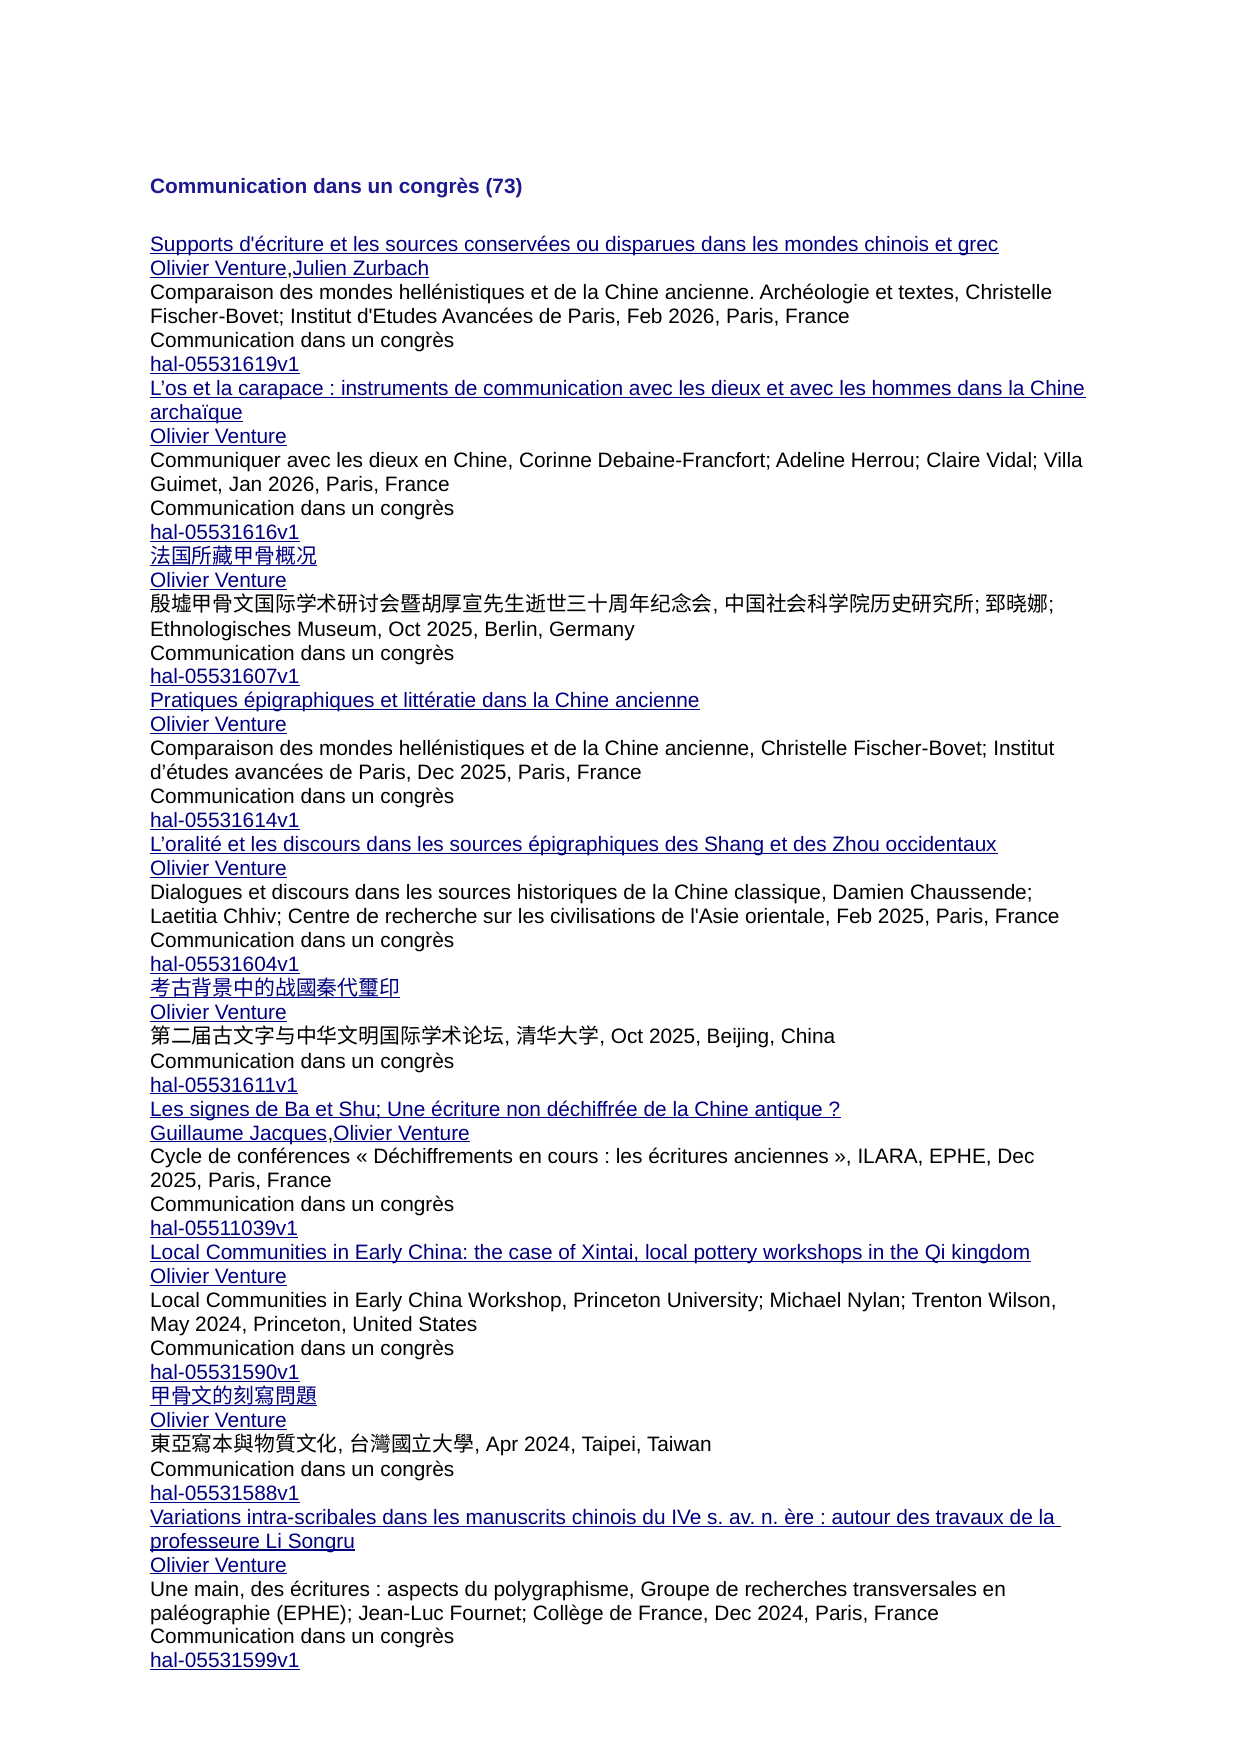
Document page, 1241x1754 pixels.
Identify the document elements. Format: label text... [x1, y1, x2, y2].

table_cell Variations intra-scribales dans les manuscrits chinois du IVe s. av. n. ère : autour des travaux de la professeure Li Songru Olivier Venture Une main, des écritures : aspects du polygraphisme, Groupe de recherches transversales en paléographie (EPHE); Jean-Luc Fournet; Collège de France, Dec 2024, Paris, France Communication dans un congrès hal-05531599v1 [150, 1505, 1090, 1672]
table_cell Pratiques épigraphiques et littératie dans la Chine ancienne Olivier Venture Comparaison des mondes hellénistiques et de la Chine ancienne, Christelle Fischer-Bovet; Institut d’études avancées de Paris, Dec 2025, Paris, France Communication dans un congrès hal-05531614v1 [150, 688, 1090, 832]
table_header Supports d'écriture et les sources conservées ou disparues dans les mondes chinois et grec Olivier Venture,Julien Zurbach Comparaison des mondes hellénistiques et de la Chine ancienne. Archéologie et textes, Christelle Fischer-Bovet; Institut d'Etudes Avancées de Paris, Feb 2026, Paris, France Communication dans un congrès hal-05531619v1 [150, 232, 1090, 376]
table_cell 甲骨文的刻寫問題 Olivier Venture 東亞寫本與物質文化, 台灣國立大學, Apr 2024, Taipei, Taiwan Communication dans un congrès hal-05531588v1 [150, 1384, 1090, 1504]
table_cell 法国所藏甲骨概况 Olivier Venture 殷墟甲骨文国际学术研讨会暨胡厚宣先生逝世三十周年纪念会, 中国社会科学院历史研究所; 郅晓娜; Ethnologisches Museum, Oct 2025, Berlin, Germany Communication dans un congrès hal-05531607v1 [150, 544, 1090, 688]
subtitle Communication dans un congrès (73) [150, 174, 1090, 198]
table_cell 考古背景中的战國秦代璽印 Olivier Venture 第二届古文字与中华文明国际学术论坛, 清华大学, Oct 2025, Beijing, China Communication dans un congrès hal-05531611v1 [150, 976, 1090, 1096]
table_cell Local Communities in Early China: the case of Xintai, local pottery workshops in the Qi kingdom Olivier Venture Local Communities in Early China Workshop, Princeton University; Michael Nylan; Trenton Wilson, May 2024, Princeton, United States Communication dans un congrès hal-05531590v1 [150, 1240, 1090, 1384]
table_cell L’os et la carapace : instruments de communication avec les dieux et avec les hommes dans la Chine archaïque Olivier Venture Communiquer avec les dieux en Chine, Corinne Debaine-Francfort; Adeline Herrou; Claire Vidal; Villa Guimet, Jan 2026, Paris, France Communication dans un congrès hal-05531616v1 [150, 376, 1090, 544]
table_cell Les signes de Ba et Shu; Une écriture non déchiffrée de la Chine antique ? Guillaume Jacques,Olivier Venture Cycle de conférences « Déchiffrements en cours : les écritures anciennes », ILARA, EPHE, Dec 2025, Paris, France Communication dans un congrès hal-05511039v1 [150, 1096, 1090, 1240]
table_cell L’oralité et les discours dans les sources épigraphiques des Shang et des Zhou occidentaux Olivier Venture Dialogues et discours dans les sources historiques de la Chine classique, Damien Chaussende; Laetitia Chhiv; Centre de recherche sur les civilisations de l'Asie orientale, Feb 2025, Paris, France Communication dans un congrès hal-05531604v1 [150, 832, 1090, 976]
